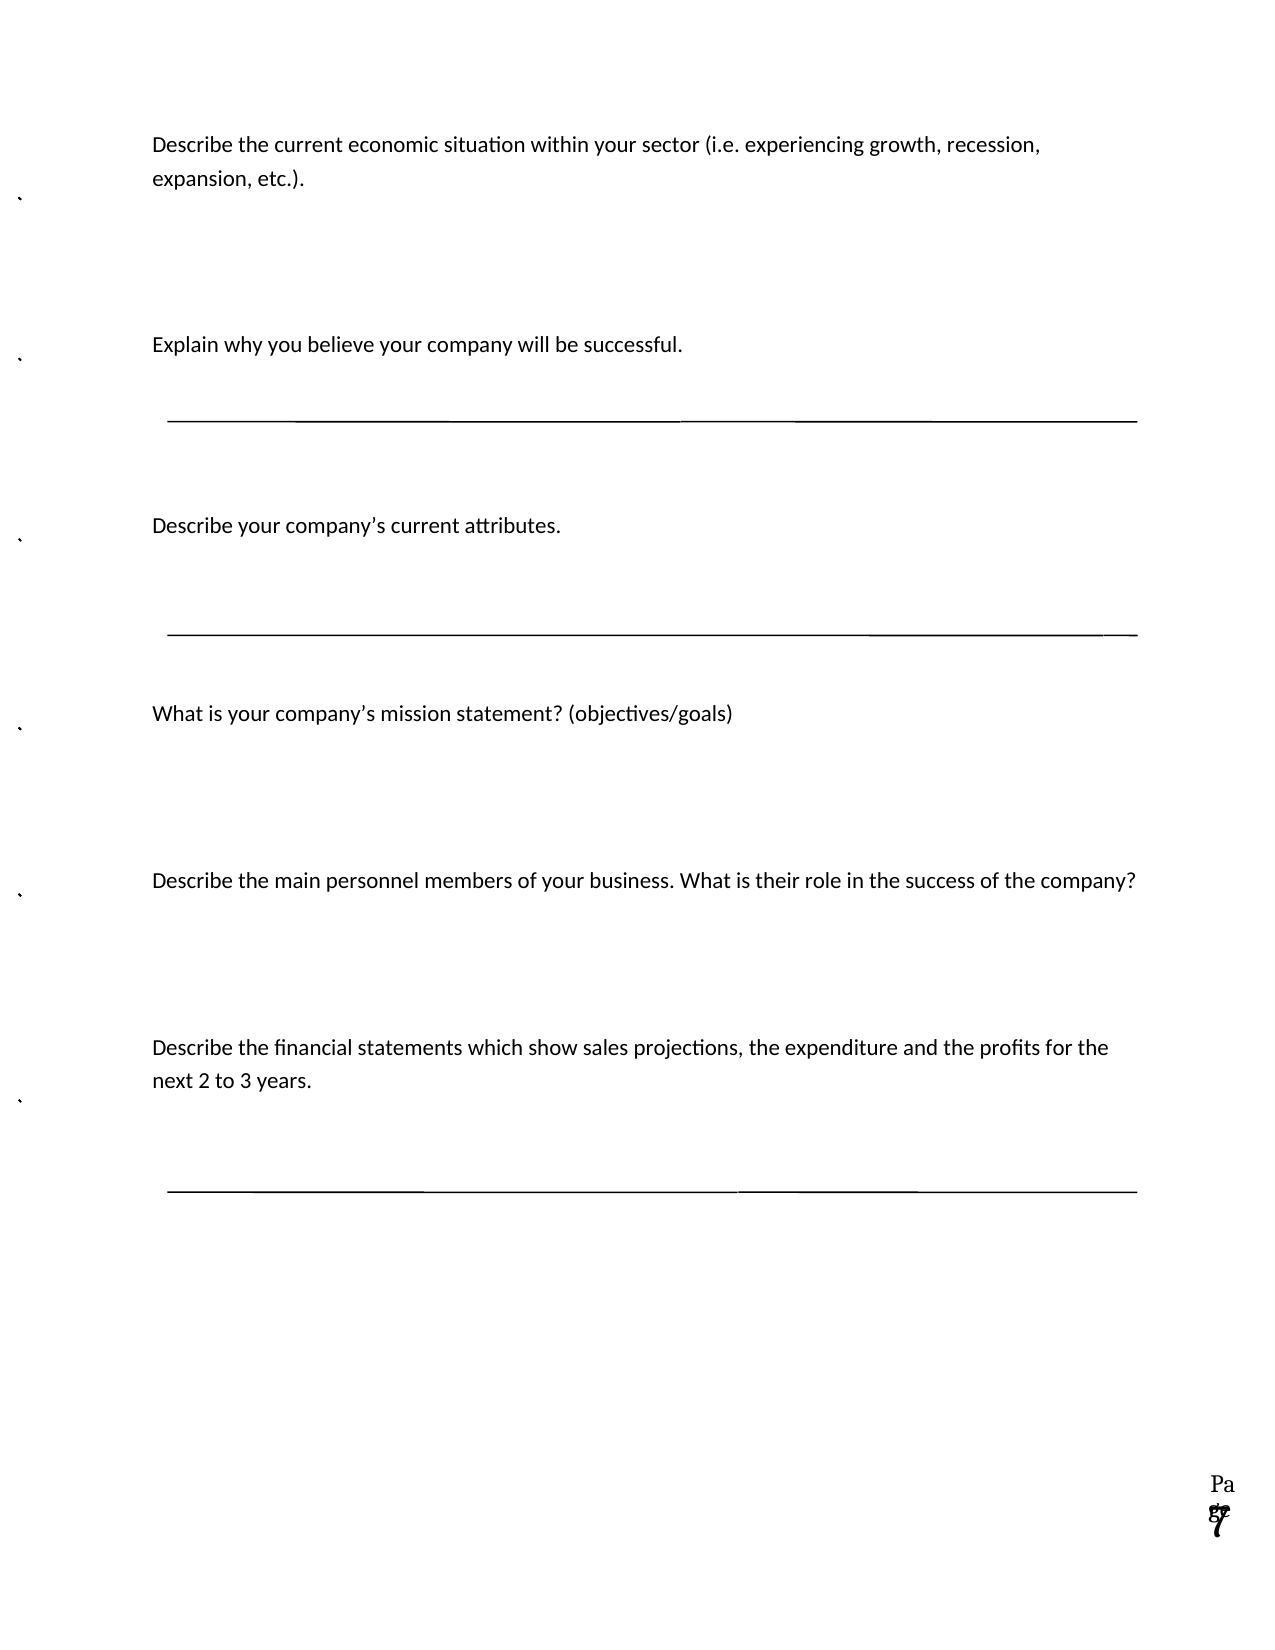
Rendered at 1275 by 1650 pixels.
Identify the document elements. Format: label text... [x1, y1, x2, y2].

text What is your company’s mission statement? (objectives/goals) [152, 699, 1146, 727]
text Describe the main personnel members of your business. What is their role in the success of the company? [152, 866, 1146, 894]
text Explain why you believe your company will be successful. [152, 330, 1146, 358]
text Describe your company’s current attributes. [152, 511, 1146, 539]
text Describe the financial statements which show sales projections, the expenditure and the profits for the next 2 to 3 years. [152, 1033, 1123, 1094]
text Describe the current economic situation within your sector (i.e. experiencing growth, recession, expansion, etc.). [152, 130, 1054, 192]
